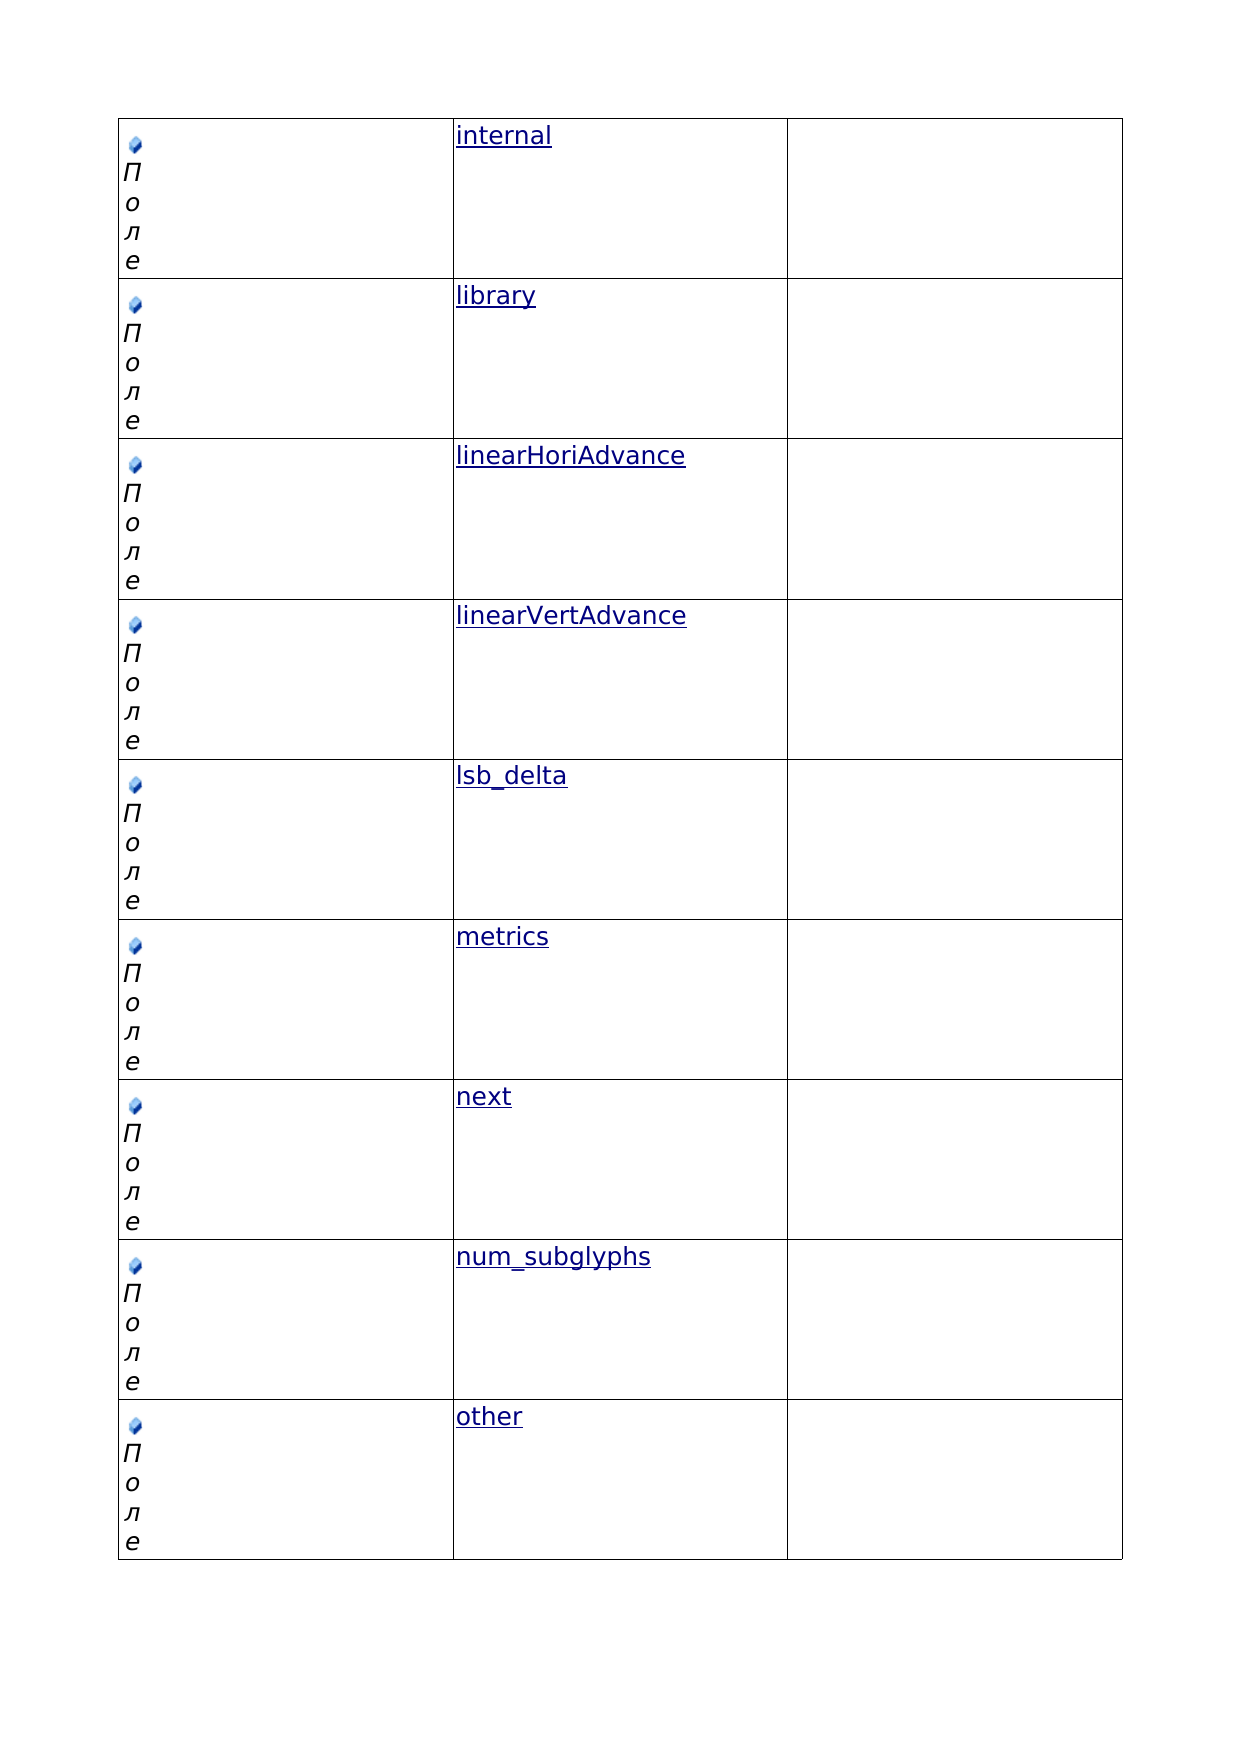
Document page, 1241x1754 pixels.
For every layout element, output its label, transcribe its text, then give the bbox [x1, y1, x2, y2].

table_cell [788, 760, 1122, 919]
table_cell metrics [454, 920, 787, 1079]
table_cell [119, 1080, 453, 1239]
table_cell linearHoriAdvance [454, 439, 787, 598]
picture [121, 1254, 147, 1280]
picture [121, 613, 147, 639]
table_cell library [454, 279, 787, 438]
picture [121, 774, 147, 799]
table_cell [788, 119, 1122, 278]
picture [121, 934, 147, 960]
table_cell [788, 920, 1122, 1079]
table_cell [119, 279, 453, 438]
table_cell [119, 920, 453, 1079]
table_cell internal [454, 119, 787, 278]
table_cell [119, 600, 453, 758]
table_cell next [454, 1080, 787, 1239]
table_cell [119, 439, 453, 598]
table_cell [119, 760, 453, 919]
picture [121, 1414, 147, 1440]
table_cell [788, 1240, 1122, 1399]
picture [121, 293, 147, 319]
table_cell [788, 1080, 1122, 1239]
picture [121, 453, 147, 479]
table_cell [119, 1400, 453, 1559]
table_cell [119, 119, 453, 278]
table_cell [788, 1400, 1122, 1559]
table_cell [788, 600, 1122, 758]
table_cell [119, 1240, 453, 1399]
picture [121, 133, 147, 159]
table_cell [788, 439, 1122, 598]
table_cell other [454, 1400, 787, 1559]
table_cell linearVertAdvance [454, 600, 787, 758]
table_cell [788, 279, 1122, 438]
picture [121, 1094, 147, 1120]
table_cell num_subglyphs [454, 1240, 787, 1399]
table_cell lsb_delta [454, 760, 787, 919]
